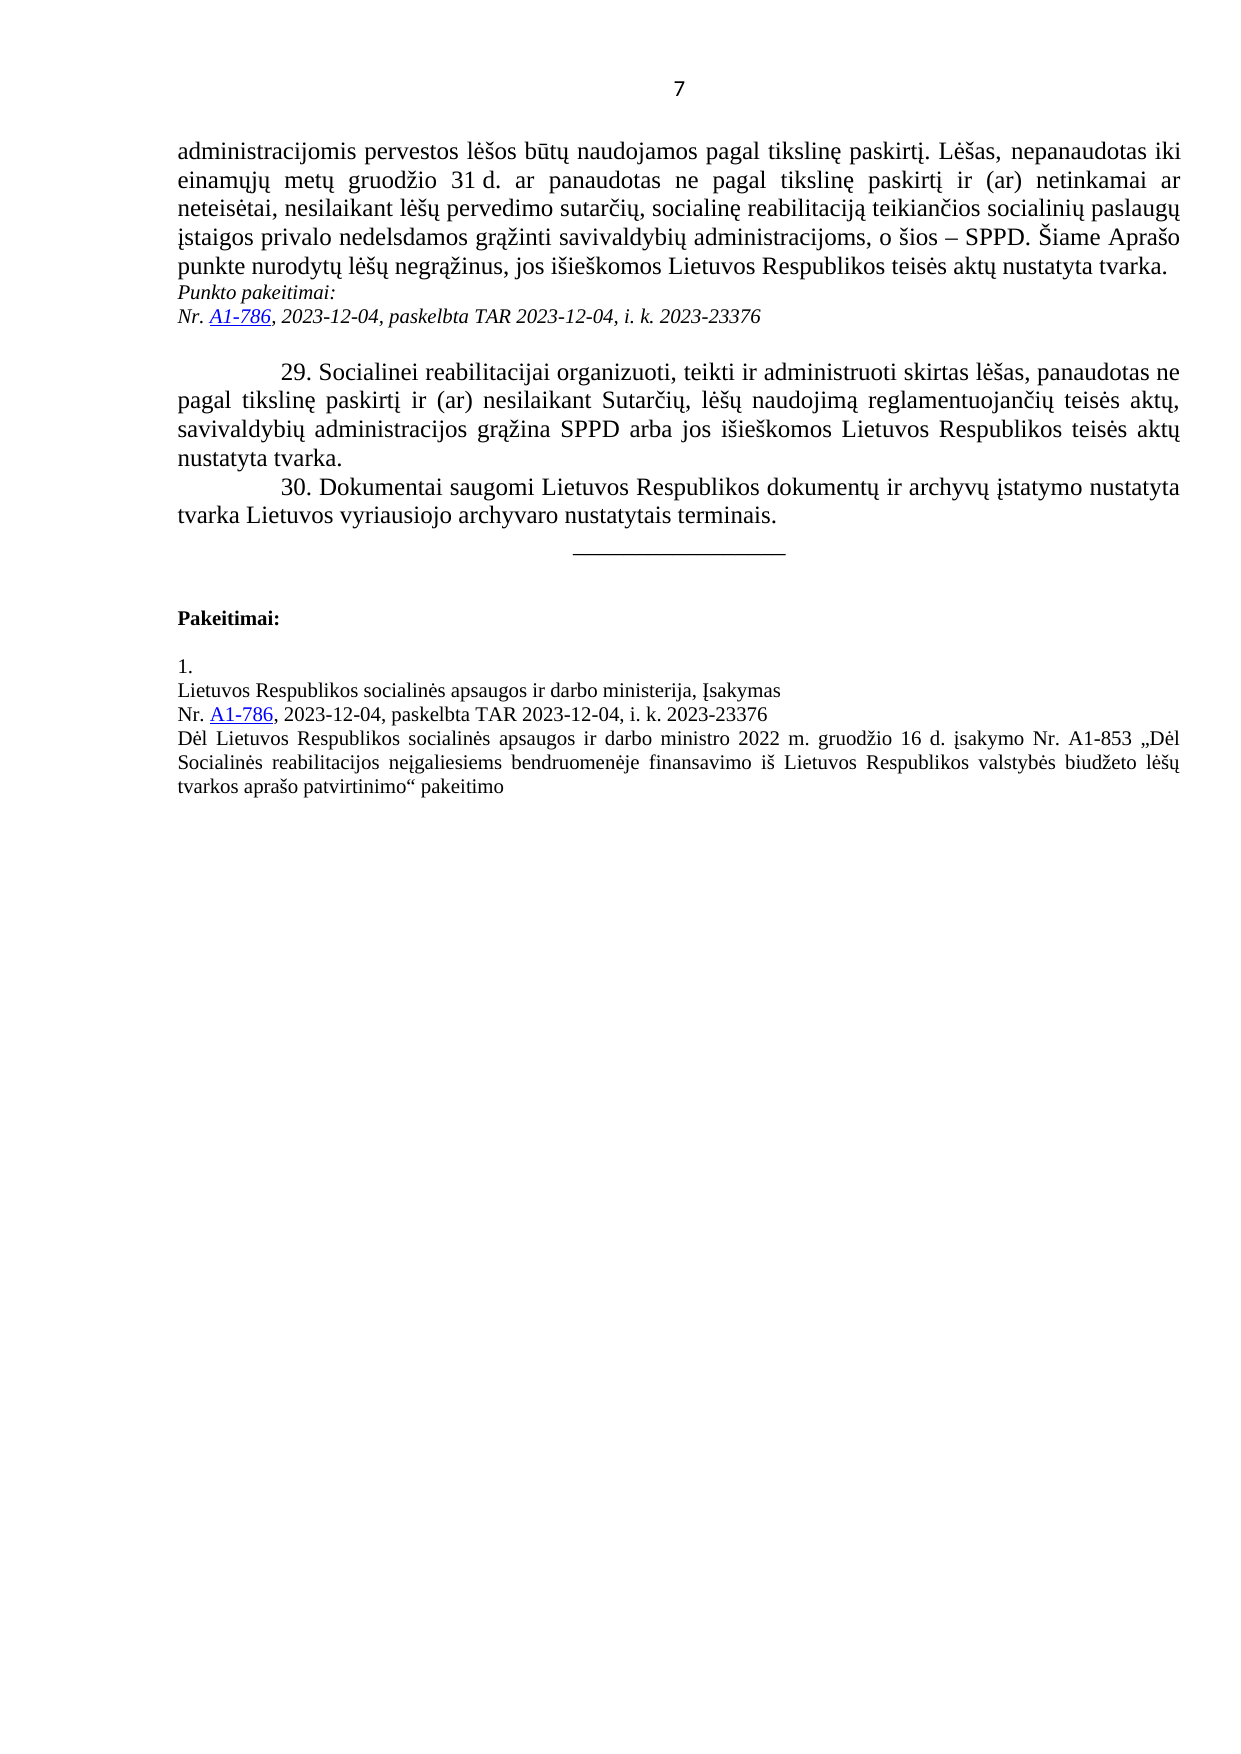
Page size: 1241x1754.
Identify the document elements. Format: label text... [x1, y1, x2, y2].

text 30. Dokumentai saugomi Lietuvos Respublikos dokumentų ir archyvų įstatymo nustatyta tvarka Lietuvos vyriausiojo archyvaro nustatytais terminais. [177, 472, 1181, 529]
text Lietuvos Respublikos socialinės apsaugos ir darbo ministerija, Įsakymas [177, 678, 1181, 702]
text _________________ [177, 529, 1181, 558]
text administracijomis pervestos lėšos būtų naudojamos pagal tikslinę paskirtį. Lėšas, nepanaudotas iki einamųjų metų gruodžio 31 d. ar panaudotas ne pagal tikslinę paskirtį ir (ar) netinkamai ar neteisėtai, nesilaikant lėšų pervedimo sutarčių, socialinę reabilitaciją teikiančios socialinių paslaugų įstaigos privalo nedelsdamos grąžinti savivaldybių administracijoms, o šios – SPPD. Šiame Aprašo punkte nurodytų lėšų negrąžinus, jos išieškomos Lietuvos Respublikos teisės aktų nustatyta tvarka. [177, 136, 1181, 280]
text Punkto pakeitimai: [177, 280, 1181, 304]
text Nr. A1-786, 2023-12-04, paskelbta TAR 2023-12-04, i. k. 2023-23376 [177, 304, 1181, 328]
text 1. [177, 654, 1181, 678]
text Dėl Lietuvos Respublikos socialinės apsaugos ir darbo ministro 2022 m. gruodžio 16 d. įsakymo Nr. A1-853 „Dėl Socialinės reabilitacijos neįgaliesiems bendruomenėje finansavimo iš Lietuvos Respublikos valstybės biudžeto lėšų tvarkos aprašo patvirtinimo“ pakeitimo [177, 726, 1181, 798]
text Nr. A1-786, 2023-12-04, paskelbta TAR 2023-12-04, i. k. 2023-23376 [177, 702, 1181, 726]
text 29. Socialinei reabilitacijai organizuoti, teikti ir administruoti skirtas lėšas, panaudotas ne pagal tikslinę paskirtį ir (ar) nesilaikant Sutarčių, lėšų naudojimą reglamentuojančių teisės aktų, savivaldybių administracijos grąžina SPPD arba jos išieškomos Lietuvos Respublikos teisės aktų nustatyta tvarka. [177, 357, 1181, 472]
text Pakeitimai: [177, 606, 1181, 630]
